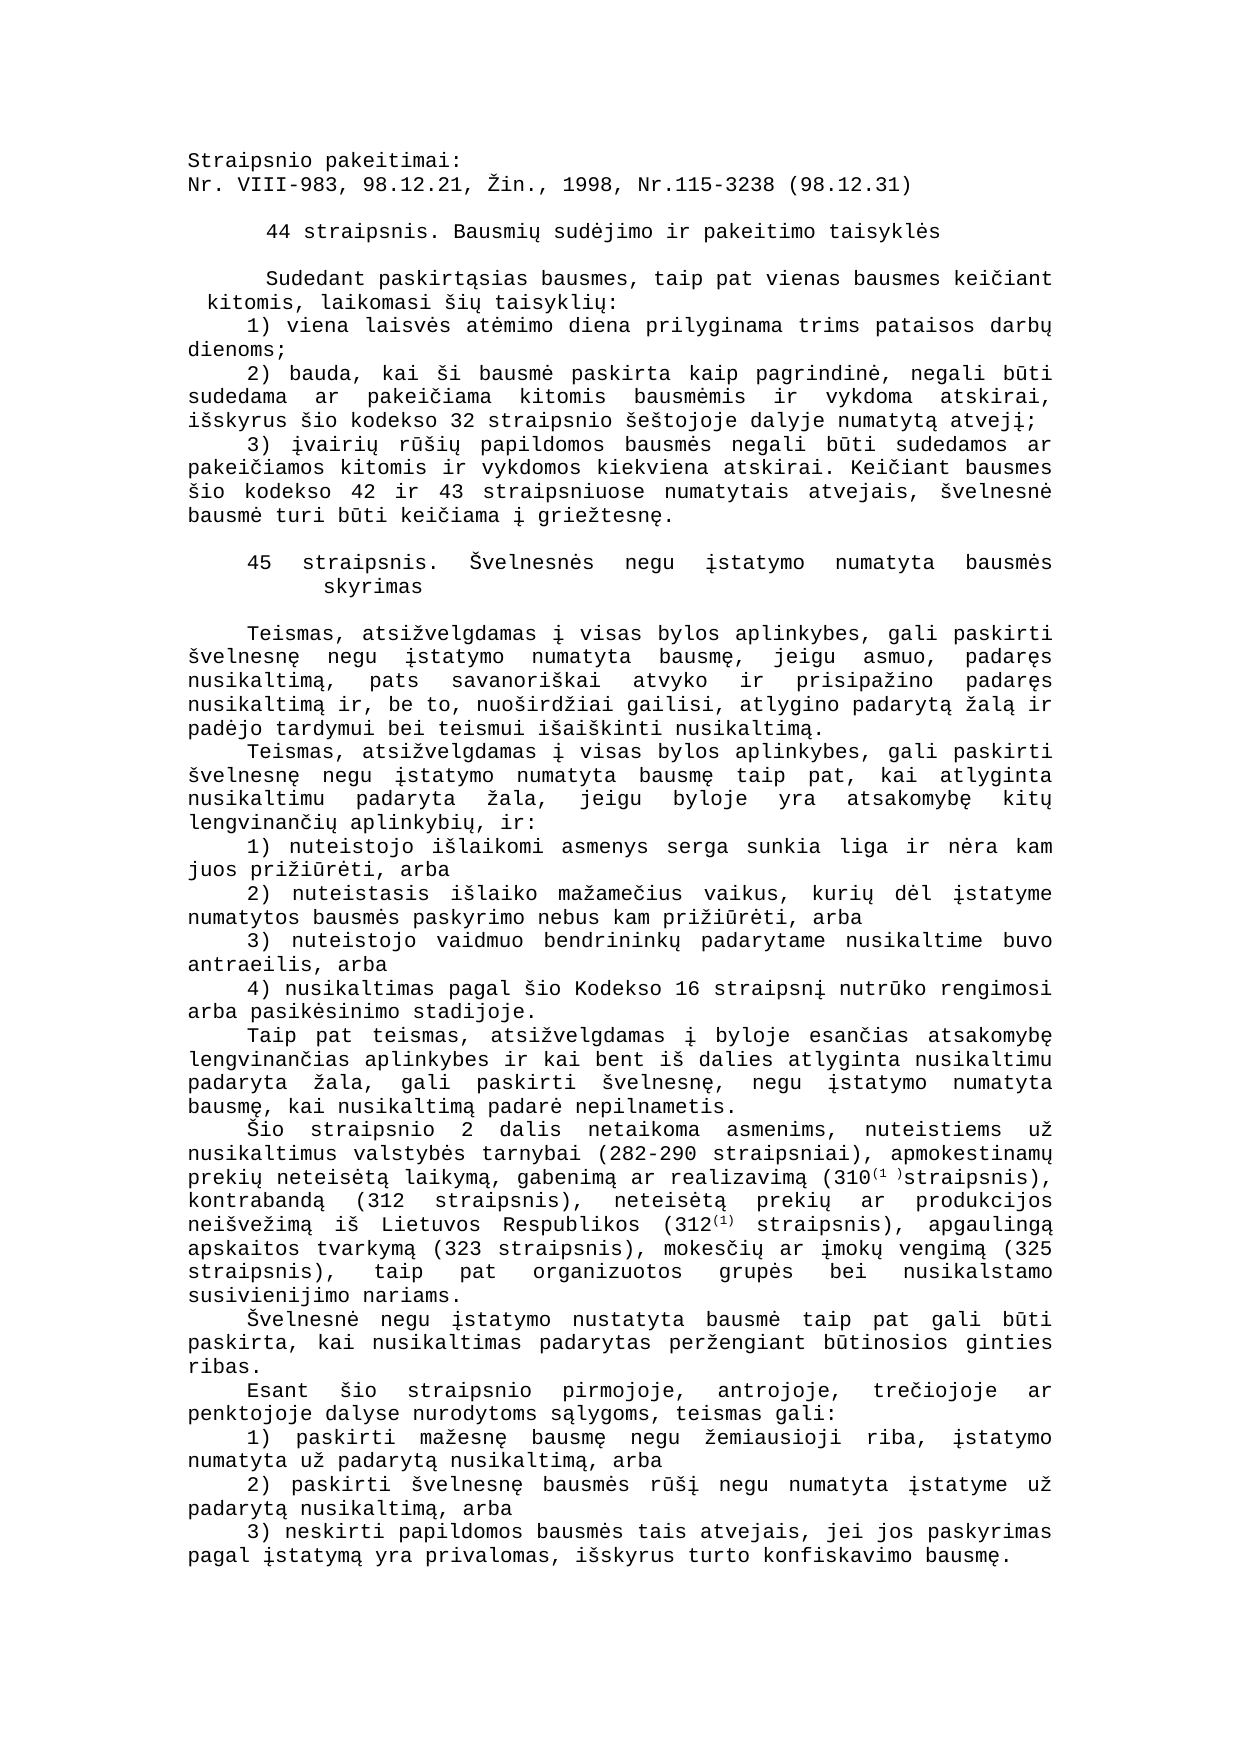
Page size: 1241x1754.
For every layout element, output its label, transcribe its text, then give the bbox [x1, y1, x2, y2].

text Sudedant paskirtąsias bausmes, taip pat vienas bausmes keičiant kitomis, laikomasi šių taisyklių: [206, 268, 1053, 316]
text 3) nuteistojo vaidmuo bendrininkų padarytame nusikaltime buvo antraeilis, arba [187, 930, 1053, 978]
text 1) viena laisvės atėmimo diena prilyginama trims pataisos darbų dienoms; [187, 316, 1053, 363]
text Švelnesnė negu įstatymo nustatyta bausmė taip pat gali būti paskirta, kai nusikaltimas padarytas peržengiant būtinosios ginties ribas. [187, 1309, 1053, 1379]
text 44 straipsnis. Bausmių sudėjimo ir pakeitimo taisyklės [206, 221, 1053, 244]
text Taip pat teismas, atsižvelgdamas į byloje esančias atsakomybę lengvinančias aplinkybes ir kai bent iš dalies atlyginta nusikaltimu padaryta žala, gali paskirti švelnesnę, negu įstatymo numatyta bausmę, kai nusikaltimą padarė nepilnametis. [187, 1025, 1053, 1119]
text Esant šio straipsnio pirmojoje, antrojoje, trečiojoje ar penktojoje dalyse nurodytoms sąlygoms, teismas gali: [187, 1379, 1053, 1427]
text Straipsnio pakeitimai: [187, 150, 1053, 174]
text Teismas, atsižvelgdamas į visas bylos aplinkybes, gali paskirti švelnesnę negu įstatymo numatyta bausmę taip pat, kai atlyginta nusikaltimu padaryta žala, jeigu byloje yra atsakomybę kitų lengvinančių aplinkybių, ir: [187, 741, 1053, 836]
text 3) įvairių rūšių papildomos bausmės negali būti sudedamos ar pakeičiamos kitomis ir vykdomos kiekviena atskirai. Keičiant bausmes šio kodekso 42 ir 43 straipsniuose numatytais atvejais, švelnesnė bausmė turi būti keičiama į griežtesnę. [187, 434, 1053, 528]
text 2) paskirti švelnesnę bausmės rūšį negu numatyta įstatyme už padarytą nusikaltimą, arba [187, 1474, 1053, 1521]
text 2) bauda, kai ši bausmė paskirta kaip pagrindinė, negali būti sudedama ar pakeičiama kitomis bausmėmis ir vykdoma atskirai, išskyrus šio kodekso 32 straipsnio šeštojoje dalyje numatytą atvejį; [187, 363, 1053, 434]
text Teismas, atsižvelgdamas į visas bylos aplinkybes, gali paskirti švelnesnę negu įstatymo numatyta bausmę, jeigu asmuo, padaręs nusikaltimą, pats savanoriškai atvyko ir prisipažino padaręs nusikaltimą ir, be to, nuoširdžiai gailisi, atlygino padarytą žalą ir padėjo tardymui bei teismui išaiškinti nusikaltimą. [187, 623, 1053, 741]
text Šio straipsnio 2 dalis netaikoma asmenims, nuteistiems už nusikaltimus valstybės tarnybai (282-290 straipsniai), apmokestinamų prekių neteisėtą laikymą, gabenimą ar realizavimą (310(1 )straipsnis), kontrabandą (312 straipsnis), neteisėtą prekių ar produkcijos neišvežimą iš Lietuvos Respublikos (312(1) straipsnis), apgaulingą apskaitos tvarkymą (323 straipsnis), mokesčių ar įmokų vengimą (325 straipsnis), taip pat organizuotos grupės bei nusikalstamo susivienijimo nariams. [187, 1119, 1053, 1309]
text Nr. VIII-983, 98.12.21, Žin., 1998, Nr.115-3238 (98.12.31) [187, 174, 1053, 197]
text 4) nusikaltimas pagal šio Kodekso 16 straipsnį nutrūko rengimosi arba pasikėsinimo stadijoje. [187, 978, 1053, 1025]
text 2) nuteistasis išlaiko mažamečius vaikus, kurių dėl įstatyme numatytos bausmės paskyrimo nebus kam prižiūrėti, arba [187, 883, 1053, 930]
text 1) nuteistojo išlaikomi asmenys serga sunkia liga ir nėra kam juos prižiūrėti, arba [187, 836, 1053, 883]
text 45 straipsnis. Švelnesnės negu įstatymo numatyta bausmės skyrimas [247, 552, 1053, 599]
text 3) neskirti papildomos bausmės tais atvejais, jei jos paskyrimas pagal įstatymą yra privalomas, išskyrus turto konfiskavimo bausmę. [187, 1521, 1053, 1569]
text 1) paskirti mažesnę bausmę negu žemiausioji riba, įstatymo numatyta už padarytą nusikaltimą, arba [187, 1427, 1053, 1474]
